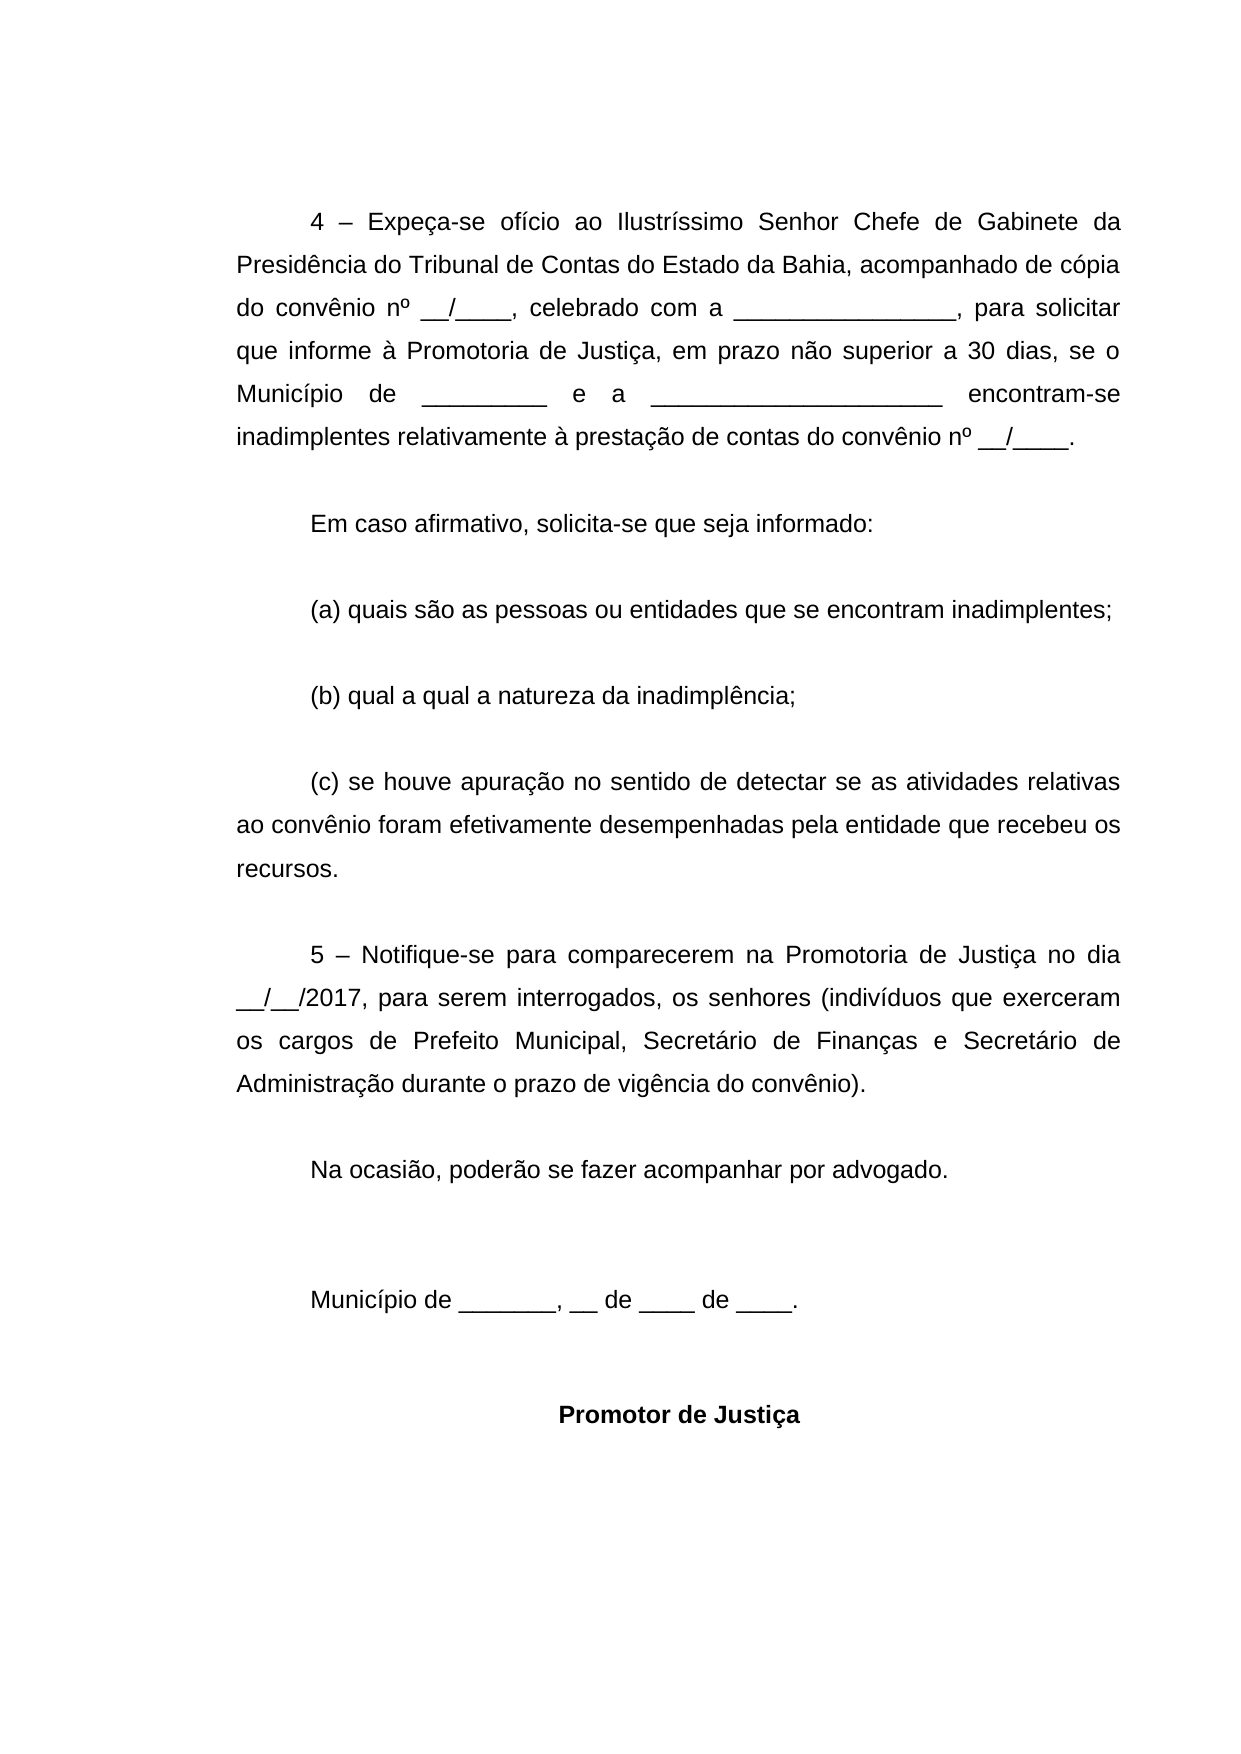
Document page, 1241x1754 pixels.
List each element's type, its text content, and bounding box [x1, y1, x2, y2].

text Município de _______, __ de ____ de ____. [236, 1285, 1122, 1313]
text (c) se houve apuração no sentido de detectar se as atividades relativas ao convênio foram efetivamente desempenhadas pela entidade que recebeu os recursos. [236, 767, 1122, 882]
text (b) qual a qual a natureza da inadimplência; [236, 681, 1122, 710]
text Promotor de Justiça [236, 1400, 1122, 1428]
text Em caso afirmativo, solicita-se que seja informado: [236, 508, 1122, 537]
text (a) quais são as pessoas ou entidades que se encontram inadimplentes; [236, 595, 1122, 623]
text 5 – Notifique-se para comparecerem na Promotoria de Justiça no dia __/__/2017, para serem interrogados, os senhores (indivíduos que exerceram os cargos de Prefeito Municipal, Secretário de Finanças e Secretário de Administração durante o prazo de vigência do convênio). [236, 940, 1122, 1098]
text 4 – Expeça-se ofício ao Ilustríssimo Senhor Chefe de Gabinete da Presidência do Tribunal de Contas do Estado da Bahia, acompanhado de cópia do convênio nº __/____, celebrado com a ________________, para solicitar que informe à Promotoria de Justiça, em prazo não superior a 30 dias, se o Município de _________ e a _____________________ encontram-se inadimplentes relativamente à prestação de contas do convênio nº __/____. [236, 207, 1122, 451]
text Na ocasião, poderão se fazer acompanhar por advogado. [236, 1155, 1122, 1184]
